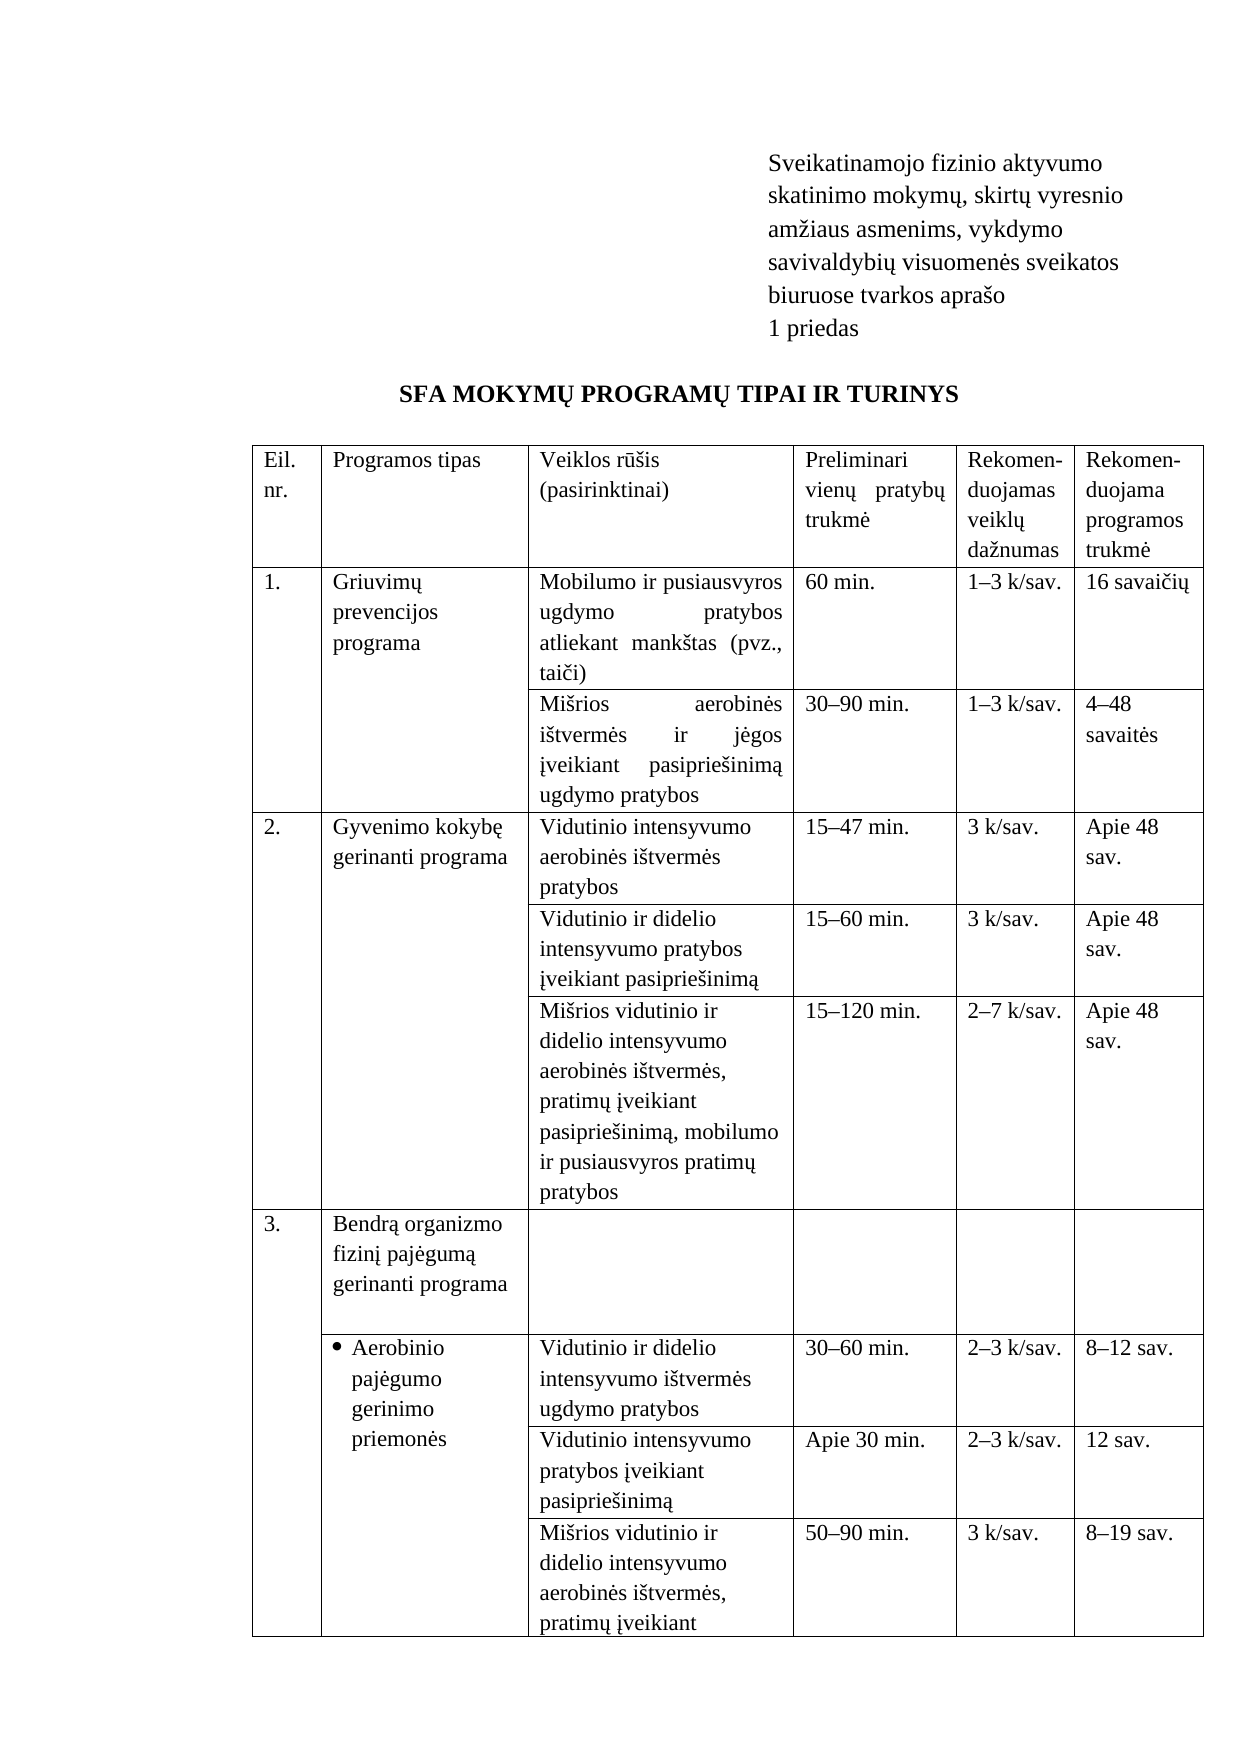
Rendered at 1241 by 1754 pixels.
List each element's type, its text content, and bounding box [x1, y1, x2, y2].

text SFA MOKYMŲ programų tipai ir turinys [177, 379, 1181, 407]
table_header Eil. nr. [253, 446, 321, 567]
text 1 priedas [768, 313, 1181, 341]
table_cell 8–12 sav. [1075, 1335, 1203, 1426]
table_cell Bendrą organizmo fizinį pajėgumą gerinanti programa [322, 1210, 528, 1333]
table_header Veiklos rūšis (pasirinktinai) [529, 446, 793, 567]
table_cell Mišrios vidutinio ir didelio intensyvumo aerobinės ištvermės, pratimų įveikiant pasipriešinimą, mobilumo ir pusiausvyros pratimų pratybos [529, 997, 793, 1209]
table_cell 30–90 min. [794, 690, 956, 812]
table_cell 15–47 min. [794, 813, 956, 904]
table_cell 3 k/sav. [957, 813, 1074, 904]
table_cell Mišrios aerobinės ištvermės ir jėgos įveikiant pasipriešinimą ugdymo pratybos [529, 690, 793, 812]
table_cell 4–48 savaitės [1075, 690, 1203, 812]
table_cell 2–3 k/sav. [957, 1427, 1074, 1518]
table_header Rekomen-duojamas veiklų dažnumas [957, 446, 1074, 567]
table_cell Apie 30 min. [794, 1427, 956, 1518]
table_cell 16 savaičių [1075, 568, 1203, 689]
table_cell  Aerobinio pajėgumo gerinimo priemonės [322, 1335, 528, 1636]
table_cell Vidutinio ir didelio intensyvumo pratybos įveikiant pasipriešinimą [529, 905, 793, 996]
table_cell Griuvimų prevencijos programa [322, 568, 528, 812]
table_cell 1–3 k/sav. [957, 690, 1074, 812]
table_header Preliminari vienų pratybų trukmė [794, 446, 956, 567]
table_cell 1–3 k/sav. [957, 568, 1074, 689]
table_cell Vidutinio ir didelio intensyvumo ištvermės ugdymo pratybos [529, 1335, 793, 1426]
table_cell Mišrios vidutinio ir didelio intensyvumo aerobinės ištvermės, pratimų įveikiant [529, 1519, 793, 1636]
text Sveikatinamojo fizinio aktyvumo skatinimo mokymų, skirtų vyresnio amžiaus asmenims, vykdymo savivaldybių visuomenės sveikatos biuruose tvarkos aprašo [768, 148, 1181, 308]
table_cell [529, 1210, 793, 1333]
table_cell Mobilumo ir pusiausvyros ugdymo pratybos atliekant mankštas (pvz., taiči) [529, 568, 793, 689]
table_cell 8–19 sav. [1075, 1519, 1203, 1636]
table_cell 3. [253, 1210, 321, 1636]
table_cell [957, 1210, 1074, 1333]
table_cell 3 k/sav. [957, 905, 1074, 996]
table_header Rekomen-duojama programos trukmė [1075, 446, 1203, 567]
table_cell 30–60 min. [794, 1335, 956, 1426]
table_header Programos tipas [322, 446, 528, 567]
table_cell Vidutinio intensyvumo pratybos įveikiant pasipriešinimą [529, 1427, 793, 1518]
table_cell 15–60 min. [794, 905, 956, 996]
table_cell Apie 48 sav. [1075, 905, 1203, 996]
table_cell 50–90 min. [794, 1519, 956, 1636]
table_cell 15–120 min. [794, 997, 956, 1209]
table_cell Apie 48 sav. [1075, 997, 1203, 1209]
table_cell 60 min. [794, 568, 956, 689]
table_cell 2–3 k/sav. [957, 1335, 1074, 1426]
table_cell [794, 1210, 956, 1333]
table_cell 2–7 k/sav. [957, 997, 1074, 1209]
table_cell 12 sav. [1075, 1427, 1203, 1518]
table_cell Vidutinio intensyvumo aerobinės ištvermės pratybos [529, 813, 793, 904]
table_cell 1. [253, 568, 321, 812]
table_cell Apie 48 sav. [1075, 813, 1203, 904]
table_cell Gyvenimo kokybę gerinanti programa [322, 813, 528, 1209]
table_cell 2. [253, 813, 321, 1209]
table_cell 3 k/sav. [957, 1519, 1074, 1636]
table_cell [1075, 1210, 1203, 1333]
